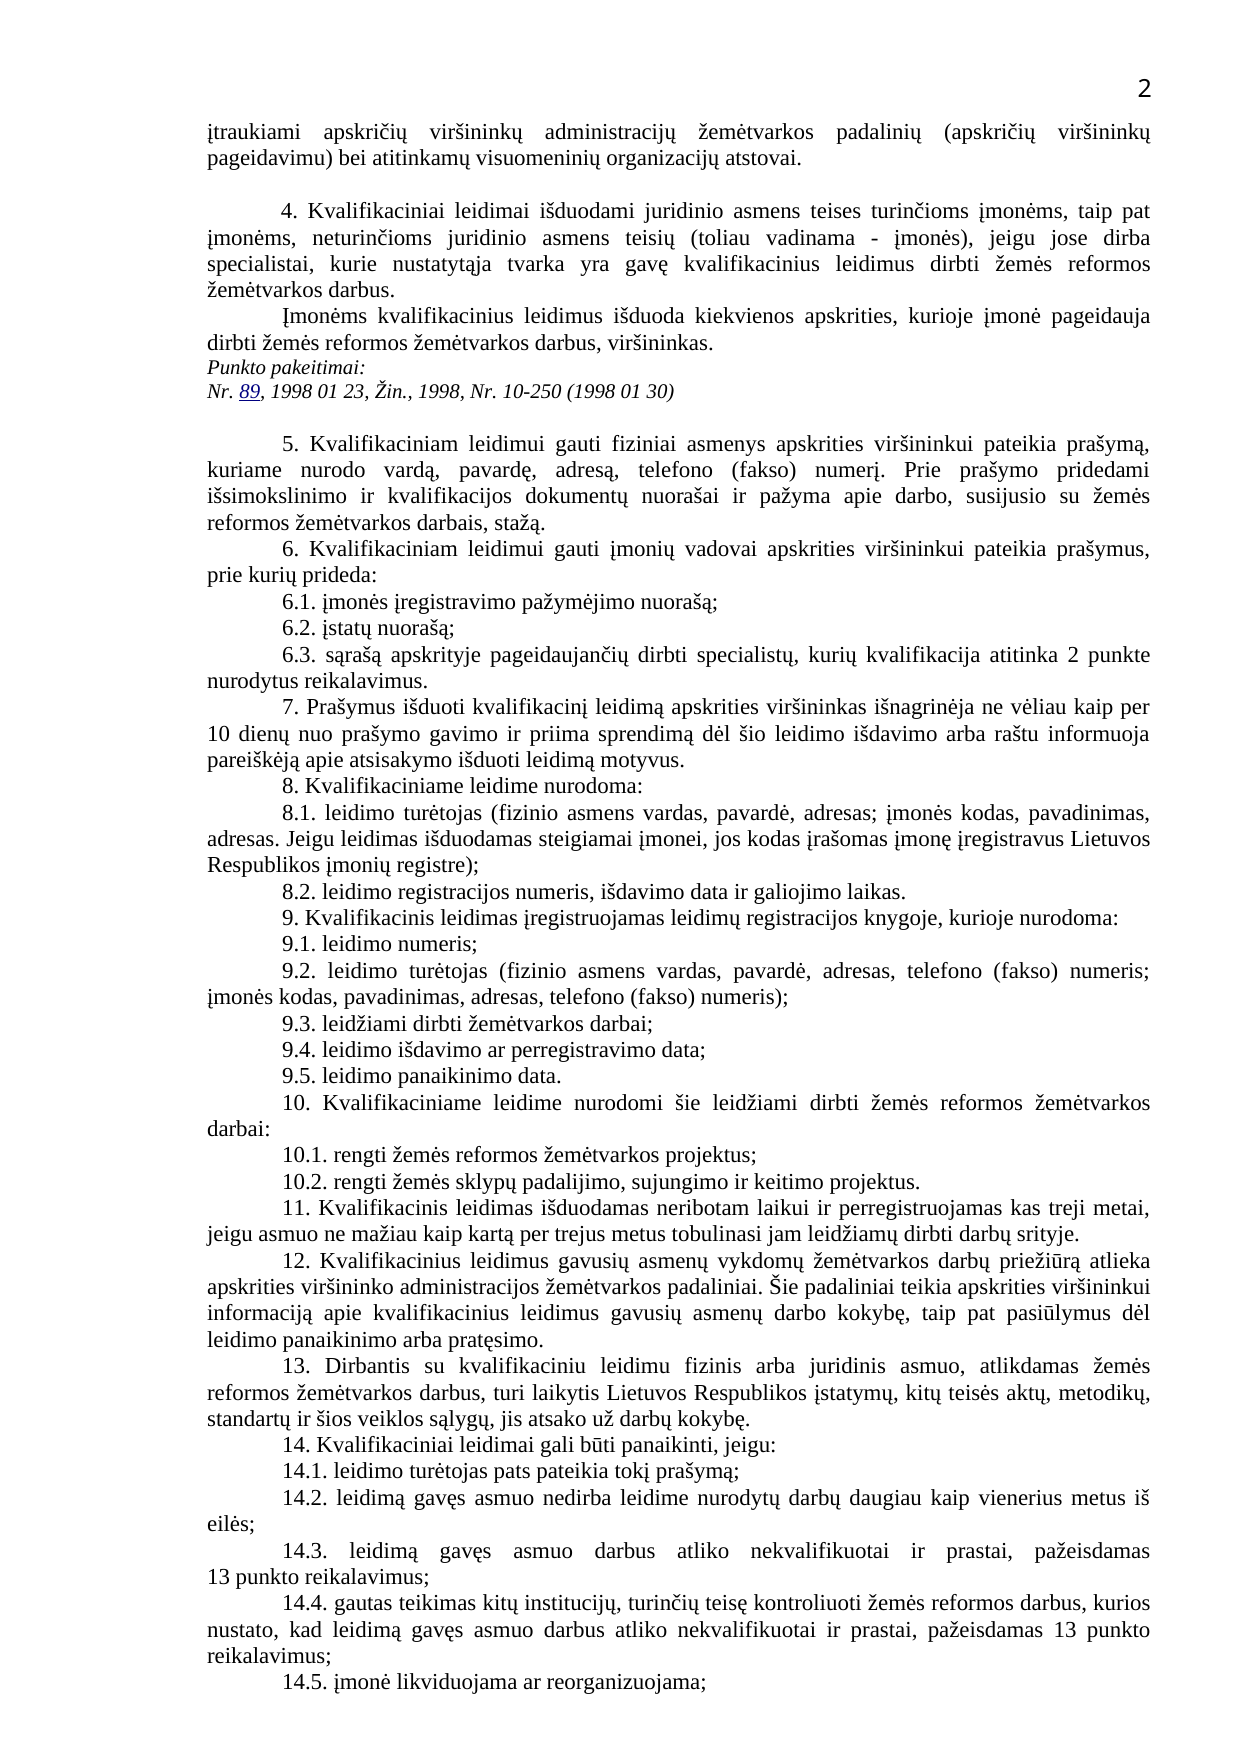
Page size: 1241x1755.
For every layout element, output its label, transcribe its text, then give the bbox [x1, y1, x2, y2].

text 7. Prašymus išduoti kvalifikacinį leidimą apskrities viršininkas išnagrinėja ne vėliau kaip per 10 dienų nuo prašymo gavimo ir priima sprendimą dėl šio leidimo išdavimo arba raštu informuoja pareiškėją apie atsisakymo išduoti leidimą motyvus. [207, 693, 1152, 772]
text 10.2. rengti žemės sklypų padalijimo, sujungimo ir keitimo projektus. [207, 1168, 1152, 1194]
text 4. Kvalifikaciniai leidimai išduodami juridinio asmens teises turinčioms įmonėms, taip pat įmonėms, neturinčioms juridinio asmens teisių (toliau vadinama - įmonės), jeigu jose dirba specialistai, kurie nustatytąja tvarka yra gavę kvalifikacinius leidimus dirbti žemės reformos žemėtvarkos darbus. [207, 197, 1152, 303]
text 6. Kvalifikaciniam leidimui gauti įmonių vadovai apskrities viršininkui pateikia prašymus, prie kurių prideda: [207, 535, 1152, 588]
text 14. Kvalifikaciniai leidimai gali būti panaikinti, jeigu: [207, 1431, 1152, 1458]
text 14.4. gautas teikimas kitų institucijų, turinčių teisę kontroliuoti žemės reformos darbus, kurios nustato, kad leidimą gavęs asmuo darbus atliko nekvalifikuotai ir prastai, pažeisdamas 13 punkto reikalavimus; [207, 1589, 1152, 1668]
text 5. Kvalifikaciniam leidimui gauti fiziniai asmenys apskrities viršininkui pateikia prašymą, kuriame nurodo vardą, pavardę, adresą, telefono (fakso) numerį. Prie prašymo pridedami išsimokslinimo ir kvalifikacijos dokumentų nuorašai ir pažyma apie darbo, susijusio su žemės reformos žemėtvarkos darbais, stažą. [207, 430, 1152, 535]
text 9.5. leidimo panaikinimo data. [207, 1062, 1152, 1089]
text Punkto pakeitimai: [207, 355, 1152, 379]
text 9.3. leidžiami dirbti žemėtvarkos darbai; [207, 1009, 1152, 1036]
text 9.1. leidimo numeris; [207, 931, 1152, 957]
text Įmonėms kvalifikacinius leidimus išduoda kiekvienos apskrities, kurioje įmonė pageidauja dirbti žemės reformos žemėtvarkos darbus, viršininkas. [207, 303, 1152, 355]
text 12. Kvalifikacinius leidimus gavusių asmenų vykdomų žemėtvarkos darbų priežiūrą atlieka apskrities viršininko administracijos žemėtvarkos padaliniai. Šie padaliniai teikia apskrities viršininkui informaciją apie kvalifikacinius leidimus gavusių asmenų darbo kokybę, taip pat pasiūlymus dėl leidimo panaikinimo arba pratęsimo. [207, 1247, 1152, 1352]
text 14.5. įmonė likviduojama ar reorganizuojama; [207, 1668, 1152, 1695]
text 8.1. leidimo turėtojas (fizinio asmens vardas, pavardė, adresas; įmonės kodas, pavadinimas, adresas. Jeigu leidimas išduodamas steigiamai įmonei, jos kodas įrašomas įmonę įregistravus Lietuvos Respublikos įmonių registre); [207, 799, 1152, 878]
text 14.1. leidimo turėtojas pats pateikia tokį prašymą; [207, 1458, 1152, 1484]
text 6.3. sąrašą apskrityje pageidaujančių dirbti specialistų, kurių kvalifikacija atitinka 2 punkte nurodytus reikalavimus. [207, 641, 1152, 693]
text 8. Kvalifikaciniame leidime nurodoma: [207, 772, 1152, 799]
text 6.1. įmonės įregistravimo pažymėjimo nuorašą; [207, 588, 1152, 614]
text 8.2. leidimo registracijos numeris, išdavimo data ir galiojimo laikas. [207, 878, 1152, 904]
text 11. Kvalifikacinis leidimas išduodamas neribotam laikui ir perregistruojamas kas treji metai, jeigu asmuo ne mažiau kaip kartą per trejus metus tobulinasi jam leidžiamų dirbti darbų srityje. [207, 1194, 1152, 1247]
text įtraukiami apskričių viršininkų administracijų žemėtvarkos padalinių (apskričių viršininkų pageidavimu) bei atitinkamų visuomeninių organizacijų atstovai. [207, 118, 1152, 171]
text 9.4. leidimo išdavimo ar perregistravimo data; [207, 1036, 1152, 1062]
text 9.2. leidimo turėtojas (fizinio asmens vardas, pavardė, adresas, telefono (fakso) numeris; įmonės kodas, pavadinimas, adresas, telefono (fakso) numeris); [207, 957, 1152, 1009]
text 9. Kvalifikacinis leidimas įregistruojamas leidimų registracijos knygoje, kurioje nurodoma: [207, 904, 1152, 931]
text Nr. 89, 1998 01 23, Žin., 1998, Nr. 10-250 (1998 01 30) [207, 379, 1152, 403]
text 14.2. leidimą gavęs asmuo nedirba leidime nurodytų darbų daugiau kaip vienerius metus iš eilės; [207, 1484, 1152, 1537]
text 14.3. leidimą gavęs asmuo darbus atliko nekvalifikuotai ir prastai, pažeisdamas 13 punkto reikalavimus; [207, 1537, 1152, 1589]
text 13. Dirbantis su kvalifikaciniu leidimu fizinis arba juridinis asmuo, atlikdamas žemės reformos žemėtvarkos darbus, turi laikytis Lietuvos Respublikos įstatymų, kitų teisės aktų, metodikų, standartų ir šios veiklos sąlygų, jis atsako už darbų kokybę. [207, 1352, 1152, 1431]
text 10. Kvalifikaciniame leidime nurodomi šie leidžiami dirbti žemės reformos žemėtvarkos darbai: [207, 1089, 1152, 1141]
text 10.1. rengti žemės reformos žemėtvarkos projektus; [207, 1141, 1152, 1168]
text 6.2. įstatų nuorašą; [207, 614, 1152, 641]
